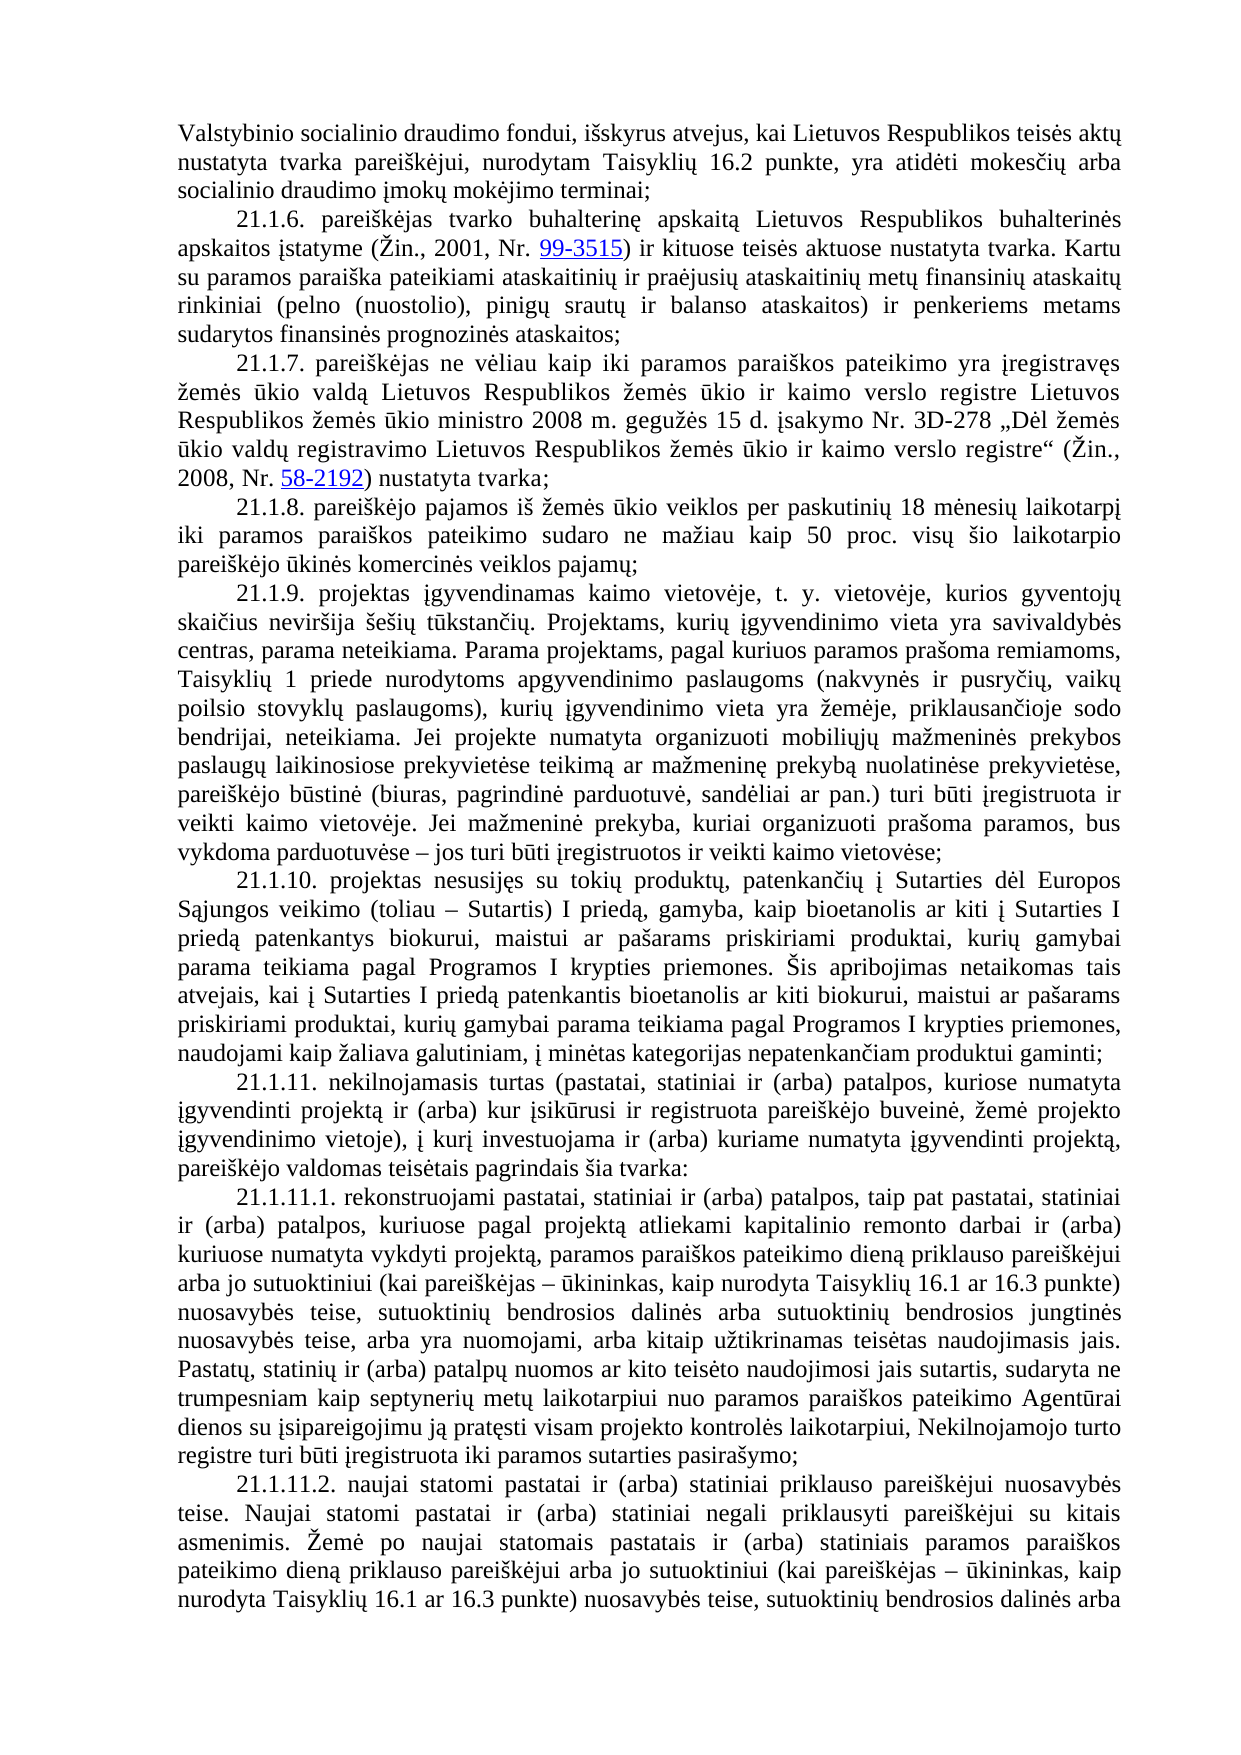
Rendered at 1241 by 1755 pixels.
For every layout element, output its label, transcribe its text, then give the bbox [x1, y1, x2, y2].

text 21.1.9. projektas įgyvendinamas kaimo vietovėje, t. y. vietovėje, kurios gyventojų skaičius neviršija šešių tūkstančių. Projektams, kurių įgyvendinimo vieta yra savivaldybės centras, parama neteikiama. Parama projektams, pagal kuriuos paramos prašoma remiamoms, Taisyklių 1 priede nurodytoms apgyvendinimo paslaugoms (nakvynės ir pusryčių, vaikų poilsio stovyklų paslaugoms), kurių įgyvendinimo vieta yra žemėje, priklausančioje sodo bendrijai, neteikiama. Jei projekte numatyta organizuoti mobiliųjų mažmeninės prekybos paslaugų laikinosiose prekyvietėse teikimą ar mažmeninę prekybą nuolatinėse prekyvietėse, pareiškėjo būstinė (biuras, pagrindinė parduotuvė, sandėliai ar pan.) turi būti įregistruota ir veikti kaimo vietovėje. Jei mažmeninė prekyba, kuriai organizuoti prašoma paramos, bus vykdoma parduotuvėse – jos turi būti įregistruotos ir veikti kaimo vietovėse; [177, 578, 1122, 866]
text 21.1.7. pareiškėjas ne vėliau kaip iki paramos paraiškos pateikimo yra įregistravęs žemės ūkio valdą Lietuvos Respublikos žemės ūkio ir kaimo verslo registre Lietuvos Respublikos žemės ūkio ministro 2008 m. gegužės 15 d. įsakymo Nr. 3D-278 „Dėl žemės ūkio valdų registravimo Lietuvos Respublikos žemės ūkio ir kaimo verslo registre“ (Žin., 2008, Nr. 58-2192) nustatyta tvarka; [177, 348, 1122, 492]
text Valstybinio socialinio draudimo fondui, išskyrus atvejus, kai Lietuvos Respublikos teisės aktų nustatyta tvarka pareiškėjui, nurodytam Taisyklių 16.2 punkte, yra atidėti mokesčių arba socialinio draudimo įmokų mokėjimo terminai; [177, 118, 1122, 204]
text 21.1.11. nekilnojamasis turtas (pastatai, statiniai ir (arba) patalpos, kuriose numatyta įgyvendinti projektą ir (arba) kur įsikūrusi ir registruota pareiškėjo buveinė, žemė projekto įgyvendinimo vietoje), į kurį investuojama ir (arba) kuriame numatyta įgyvendinti projektą, pareiškėjo valdomas teisėtais pagrindais šia tvarka: [177, 1067, 1122, 1182]
text 21.1.8. pareiškėjo pajamos iš žemės ūkio veiklos per paskutinių 18 mėnesių laikotarpį iki paramos paraiškos pateikimo sudaro ne mažiau kaip 50 proc. visų šio laikotarpio pareiškėjo ūkinės komercinės veiklos pajamų; [177, 492, 1122, 578]
text 21.1.11.1. rekonstruojami pastatai, statiniai ir (arba) patalpos, taip pat pastatai, statiniai ir (arba) patalpos, kuriuose pagal projektą atliekami kapitalinio remonto darbai ir (arba) kuriuose numatyta vykdyti projektą, paramos paraiškos pateikimo dieną priklauso pareiškėjui arba jo sutuoktiniui (kai pareiškėjas – ūkininkas, kaip nurodyta Taisyklių 16.1 ar 16.3 punkte) nuosavybės teise, sutuoktinių bendrosios dalinės arba sutuoktinių bendrosios jungtinės nuosavybės teise, arba yra nuomojami, arba kitaip užtikrinamas teisėtas naudojimasis jais. Pastatų, statinių ir (arba) patalpų nuomos ar kito teisėto naudojimosi jais sutartis, sudaryta ne trumpesniam kaip septynerių metų laikotarpiui nuo paramos paraiškos pateikimo Agentūrai dienos su įsipareigojimu ją pratęsti visam projekto kontrolės laikotarpiui, Nekilnojamojo turto registre turi būti įregistruota iki paramos sutarties pasirašymo; [177, 1182, 1122, 1469]
text 21.1.11.2. naujai statomi pastatai ir (arba) statiniai priklauso pareiškėjui nuosavybės teise. Naujai statomi pastatai ir (arba) statiniai negali priklausyti pareiškėjui su kitais asmenimis. Žemė po naujai statomais pastatais ir (arba) statiniais paramos paraiškos pateikimo dieną priklauso pareiškėjui arba jo sutuoktiniui (kai pareiškėjas – ūkininkas, kaip nurodyta Taisyklių 16.1 ar 16.3 punkte) nuosavybės teise, sutuoktinių bendrosios dalinės arba [177, 1469, 1122, 1613]
text 21.1.10. projektas nesusijęs su tokių produktų, patenkančių į Sutarties dėl Europos Sąjungos veikimo (toliau – Sutartis) I priedą, gamyba, kaip bioetanolis ar kiti į Sutarties I priedą patenkantys biokurui, maistui ar pašarams priskiriami produktai, kurių gamybai parama teikiama pagal Programos I krypties priemones. Šis apribojimas netaikomas tais atvejais, kai į Sutarties I priedą patenkantis bioetanolis ar kiti biokurui, maistui ar pašarams priskiriami produktai, kurių gamybai parama teikiama pagal Programos I krypties priemones, naudojami kaip žaliava galutiniam, į minėtas kategorijas nepatenkančiam produktui gaminti; [177, 866, 1122, 1067]
text 21.1.6. pareiškėjas tvarko buhalterinę apskaitą Lietuvos Respublikos buhalterinės apskaitos įstatyme (Žin., 2001, Nr. 99-3515) ir kituose teisės aktuose nustatyta tvarka. Kartu su paramos paraiška pateikiami ataskaitinių ir praėjusių ataskaitinių metų finansinių ataskaitų rinkiniai (pelno (nuostolio), pinigų srautų ir balanso ataskaitos) ir penkeriems metams sudarytos finansinės prognozinės ataskaitos; [177, 204, 1122, 348]
